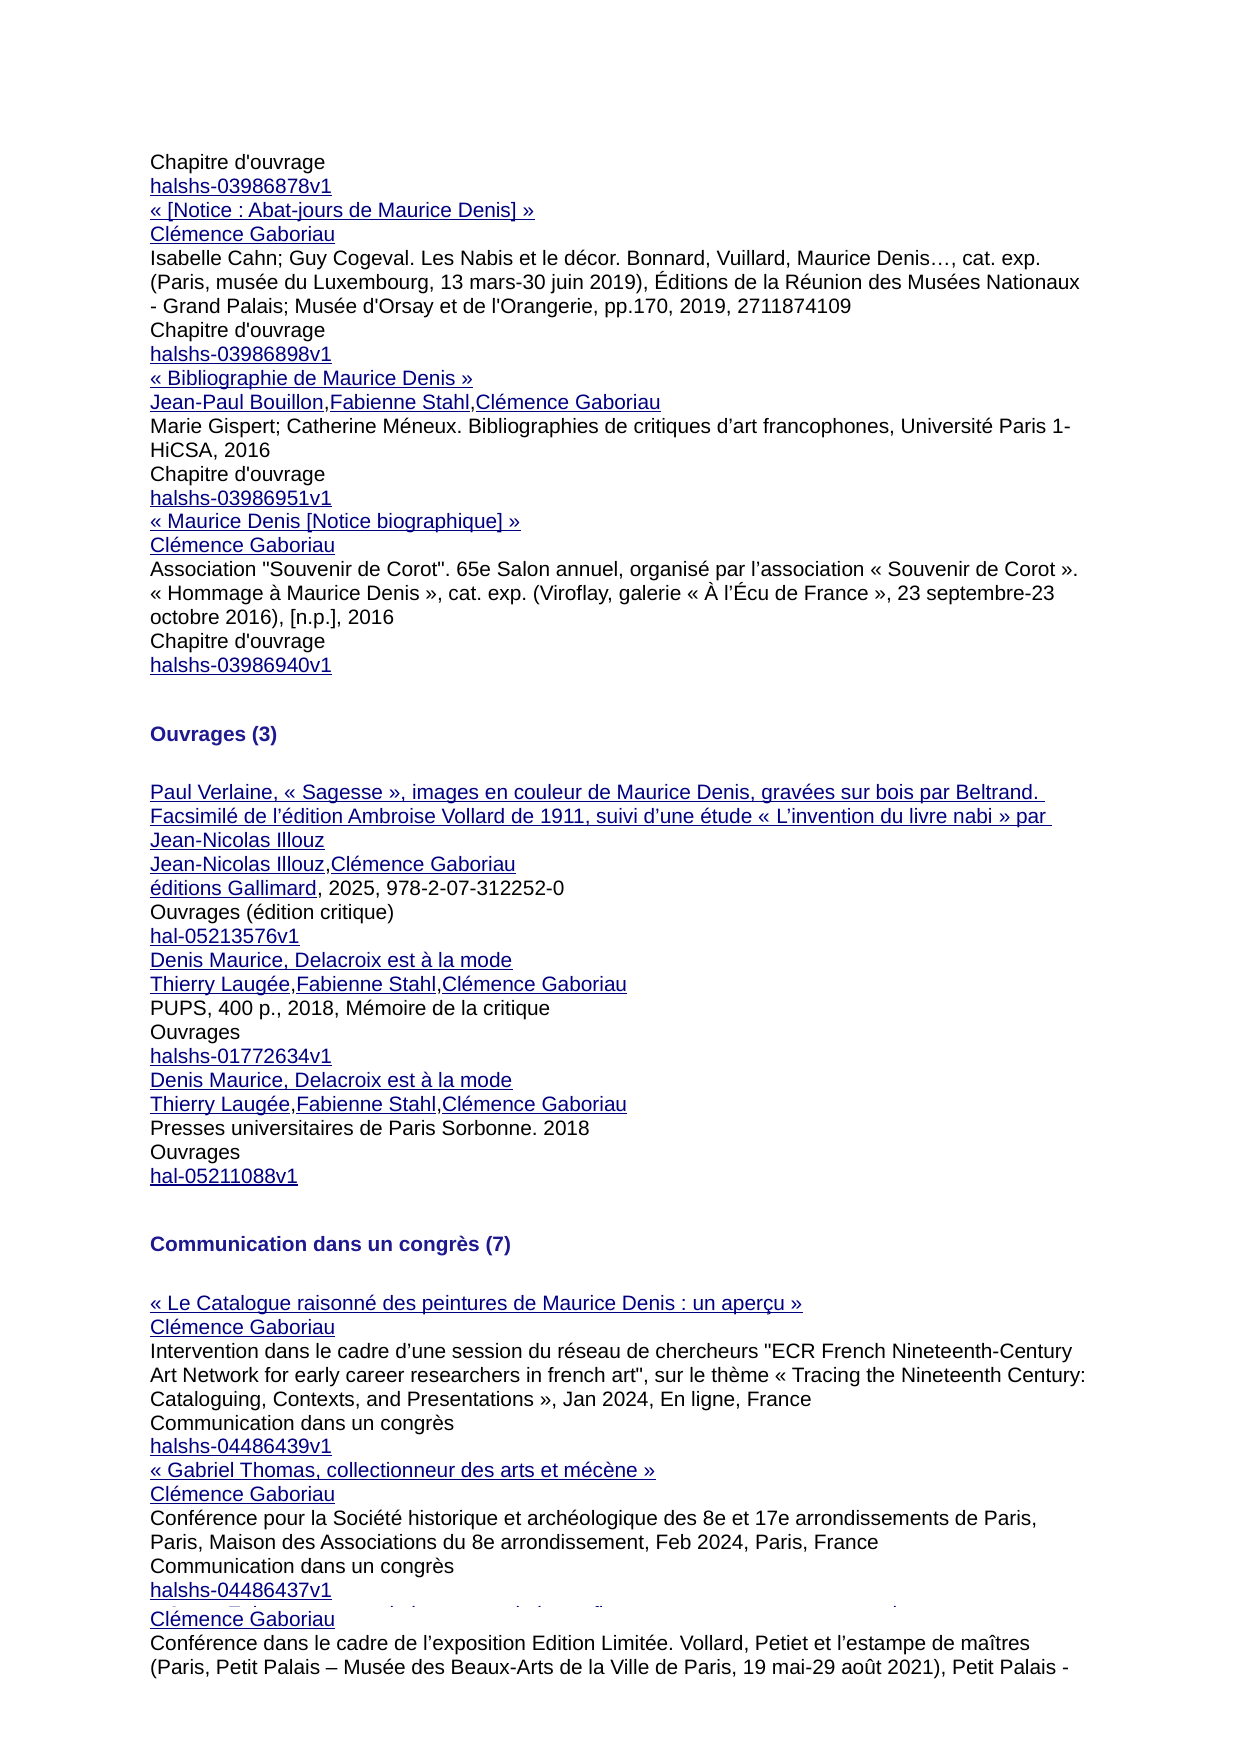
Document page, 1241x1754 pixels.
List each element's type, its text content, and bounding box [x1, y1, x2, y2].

subtitle Communication dans un congrès (7) [150, 1232, 1090, 1256]
table_cell Denis Maurice, Delacroix est à la mode Thierry Laugée,Fabienne Stahl,Clémence Gaboriau PUPS, 400 p., 2018, Mémoire de la critique Ouvrages halshs-01772634v1 [150, 948, 1090, 1068]
table_cell Chapitre d'ouvrage halshs-03986878v1 [150, 150, 1090, 198]
table_header Paul Verlaine, « Sagesse », images en couleur de Maurice Denis, gravées sur bois par Beltrand. Facsimilé de l’édition Ambroise Vollard de 1911, suivi d’une étude « L’invention du livre nabi » par Jean-Nicolas Illouz Jean-Nicolas Illouz,Clémence Gaboriau éditions Gallimard, 2025, 978-2-07-312252-0 Ouvrages (édition critique) hal-05213576v1 [150, 780, 1090, 948]
table_header « Le Catalogue raisonné des peintures de Maurice Denis : un aperçu » Clémence Gaboriau Intervention dans le cadre d’une session du réseau de chercheurs "ECR French Nineteenth-Century Art Network for early career researchers in french art", sur le thème « Tracing the Nineteenth Century: Cataloguing, Contexts, and Presentations », Jan 2024, En ligne, France Communication dans un congrès halshs-04486439v1 [150, 1291, 1090, 1458]
table_cell « Bibliographie de Maurice Denis » Jean-Paul Bouillon,Fabienne Stahl,Clémence Gaboriau Marie Gispert; Catherine Méneux. Bibliographies de critiques d’art francophones, Université Paris 1-HiCSA, 2016 Chapitre d'ouvrage halshs-03986951v1 [150, 366, 1090, 509]
table_cell Denis Maurice, Delacroix est à la mode Thierry Laugée,Fabienne Stahl,Clémence Gaboriau Presses universitaires de Paris Sorbonne. 2018 Ouvrages hal-05211088v1 [150, 1068, 1090, 1187]
table_cell « Maurice Denis [Notice biographique] » Clémence Gaboriau Association "Souvenir de Corot". 65e Salon annuel, organisé par l’association « Souvenir de Corot ». « Hommage à Maurice Denis », cat. exp. (Viroflay, galerie « À l’Écu de France », 23 septembre-23 octobre 2016), [n.p.], 2016 Chapitre d'ouvrage halshs-03986940v1 [150, 509, 1090, 677]
table_cell « [Notice : Abat-jours de Maurice Denis] » Clémence Gaboriau Isabelle Cahn; Guy Cogeval. Les Nabis et le décor. Bonnard, Vuillard, Maurice Denis…, cat. exp. (Paris, musée du Luxembourg, 13 mars-30 juin 2019), Éditions de la Réunion des Musées Nationaux - Grand Palais; Musée d'Orsay et de l'Orangerie, pp.170, 2019, 2711874109 Chapitre d'ouvrage halshs-03986898v1 [150, 198, 1090, 366]
subtitle Ouvrages (3) [150, 722, 1090, 746]
table_cell « Gabriel Thomas, collectionneur des arts et mécène » Clémence Gaboriau Conférence pour la Société historique et archéologique des 8e et 17e arrondissements de Paris, Paris, Maison des Associations du 8e arrondissement, Feb 2024, Paris, France Communication dans un congrès halshs-04486437v1 [150, 1458, 1090, 1602]
table_cell « &quot;Et je vous remercie beaucoup de la confiance que vous avez eue en moi comme éditeur.&quot; Ambroise Vollard et Maurice Denis, éditions d’artistes » Clémence Gaboriau Conférence dans le cadre de l’exposition Edition Limitée. Vollard, Petiet et l’estampe de maîtres (Paris, Petit Palais – Musée des Beaux-Arts de la Ville de Paris, 19 mai-29 août 2021), Petit Palais - Musée des Beaux-Arts de la Ville de Paris, Jun 2021, Paris, France Communication dans un congrès halshs-03986925v1 [150, 1602, 1090, 1679]
